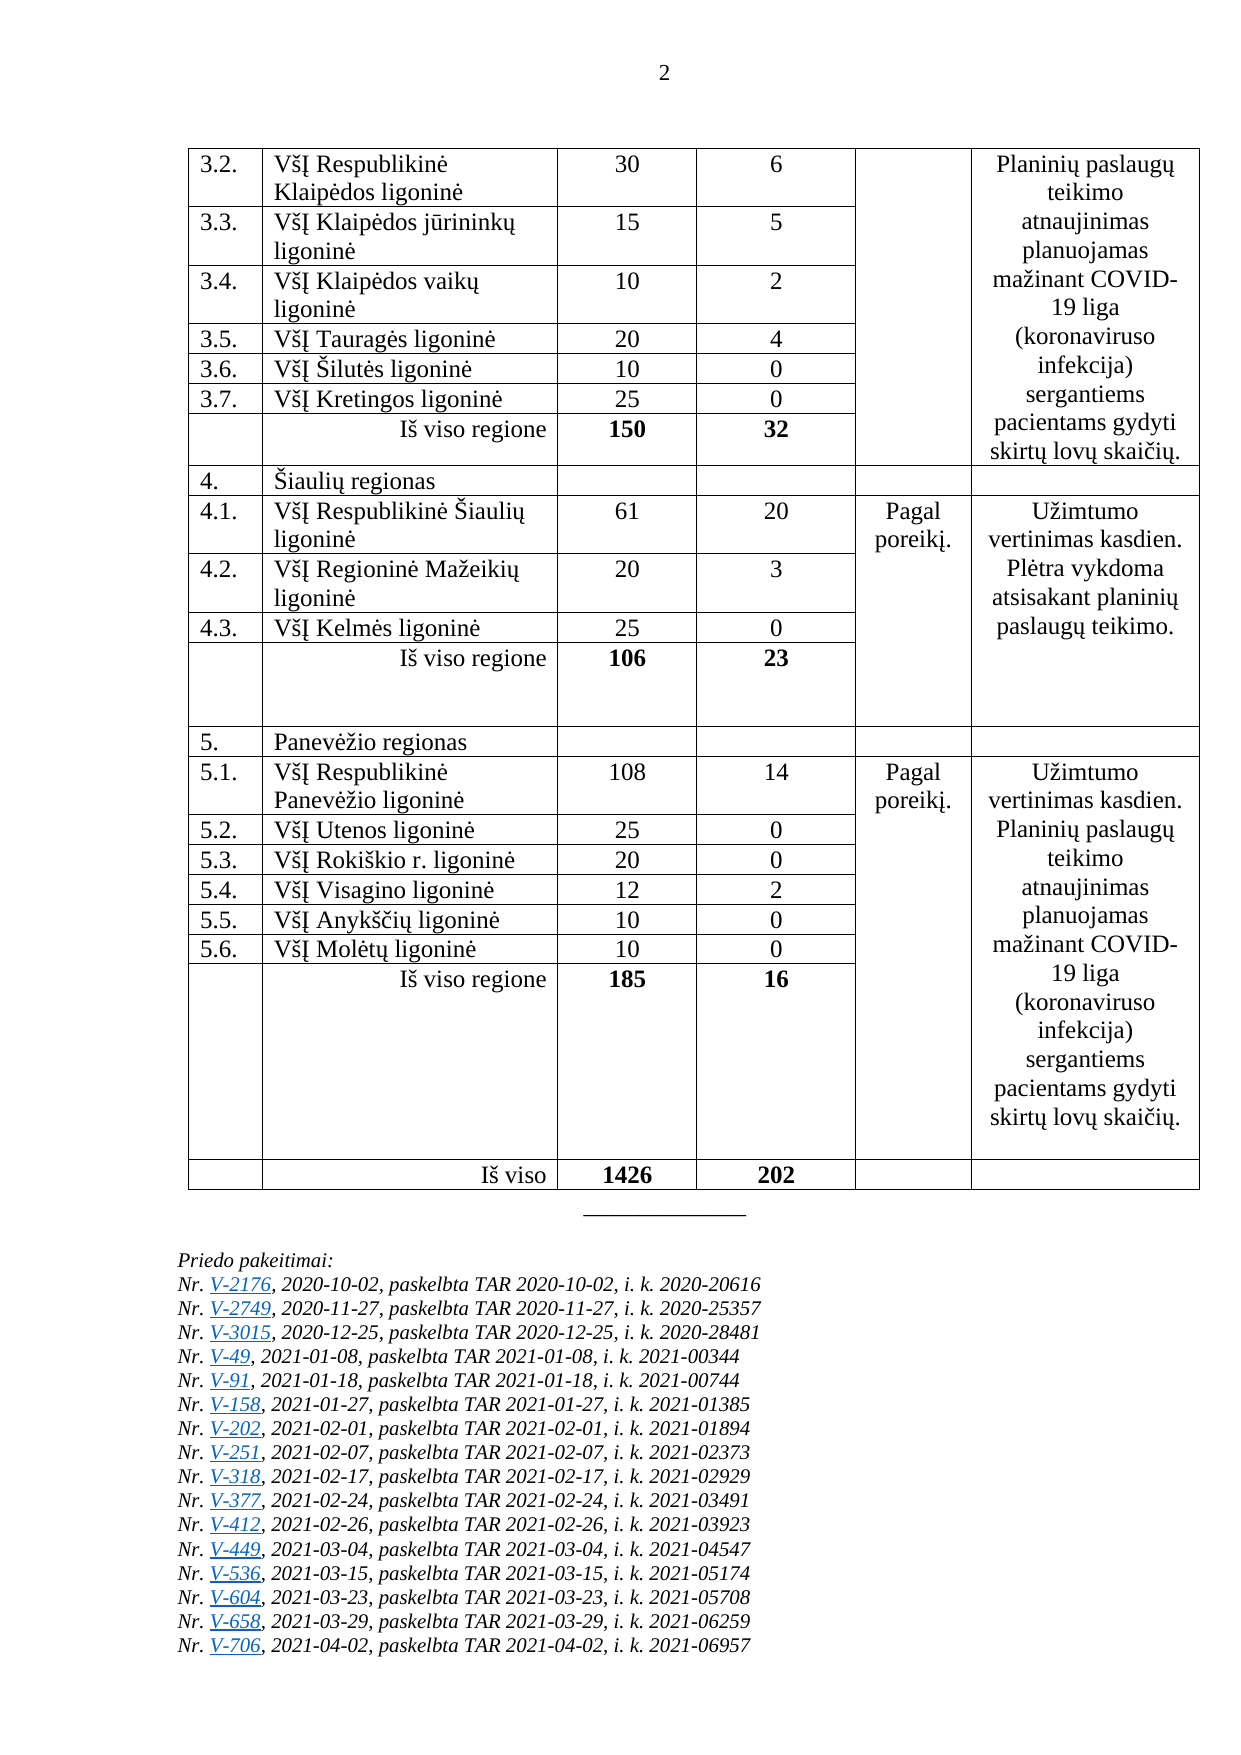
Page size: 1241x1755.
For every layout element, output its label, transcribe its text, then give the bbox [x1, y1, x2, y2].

table_cell 20 [558, 845, 696, 874]
table_cell 0 [697, 935, 855, 963]
table_cell VšĮ Anykščių ligoninė [263, 905, 557, 933]
table_cell 25 [558, 384, 696, 413]
table_cell 30 [558, 149, 696, 206]
table_cell [189, 414, 262, 465]
table_cell 150 [558, 414, 696, 465]
text Nr. V-2176, 2020-10-02, paskelbta TAR 2020-10-02, i. k. 2020-20616 [177, 1272, 1152, 1296]
text _____________ [177, 1190, 1152, 1219]
table_cell [856, 466, 971, 495]
table_cell Užimtumo vertinimas kasdien. Planinių paslaugų teikimo atnaujinimas planuojamas mažinant COVID-19 liga (koronaviruso infekcija) sergantiems pacientams gydyti skirtų lovų skaičių. [972, 757, 1199, 1159]
text Nr. V-202, 2021-02-01, paskelbta TAR 2021-02-01, i. k. 2021-01894 [177, 1416, 1152, 1440]
table_cell Iš viso regione [263, 964, 557, 1159]
table_cell Iš viso regione [263, 643, 557, 726]
table_cell 202 [697, 1160, 855, 1189]
text Nr. V-251, 2021-02-07, paskelbta TAR 2021-02-07, i. k. 2021-02373 [177, 1440, 1152, 1464]
table_cell [856, 1160, 971, 1189]
table_cell 0 [697, 384, 855, 413]
table_cell [189, 964, 262, 1159]
table_cell 3.4. [189, 266, 262, 323]
table_cell VšĮ Klaipėdos jūrininkų ligoninė [263, 207, 557, 265]
text Nr. V-604, 2021-03-23, paskelbta TAR 2021-03-23, i. k. 2021-05708 [177, 1584, 1152, 1609]
table_cell 10 [558, 266, 696, 323]
table_cell 5 [697, 207, 855, 265]
text Nr. V-706, 2021-04-02, paskelbta TAR 2021-04-02, i. k. 2021-06957 [177, 1633, 1152, 1657]
table_cell 5.2. [189, 815, 262, 844]
table_cell 5.3. [189, 845, 262, 874]
table_cell 4.2. [189, 554, 262, 612]
table_cell 20 [697, 496, 855, 553]
table_cell 106 [558, 643, 696, 726]
text Nr. V-158, 2021-01-27, paskelbta TAR 2021-01-27, i. k. 2021-01385 [177, 1392, 1152, 1416]
table_cell 3.6. [189, 354, 262, 383]
text Nr. V-318, 2021-02-17, paskelbta TAR 2021-02-17, i. k. 2021-02929 [177, 1464, 1152, 1488]
text Nr. V-412, 2021-02-26, paskelbta TAR 2021-02-26, i. k. 2021-03923 [177, 1512, 1152, 1536]
table_cell 4.1. [189, 496, 262, 553]
table_cell 25 [558, 613, 696, 642]
table_cell Pagal poreikį. [856, 496, 971, 726]
table_cell VšĮ Rokiškio r. ligoninė [263, 845, 557, 874]
table_cell [856, 149, 971, 465]
table_cell VšĮ Molėtų ligoninė [263, 935, 557, 963]
table_cell VšĮ Šilutės ligoninė [263, 354, 557, 383]
table_cell [972, 727, 1199, 756]
text Nr. V-536, 2021-03-15, paskelbta TAR 2021-03-15, i. k. 2021-05174 [177, 1561, 1152, 1584]
table_cell VšĮ Utenos ligoninė [263, 815, 557, 844]
table_cell [189, 643, 262, 726]
table_cell 10 [558, 935, 696, 963]
table_cell 108 [558, 757, 696, 814]
table_cell [558, 727, 696, 756]
table_cell 5. [189, 727, 262, 756]
table_cell 5.1. [189, 757, 262, 814]
table_cell 20 [558, 324, 696, 353]
table_cell 3.7. [189, 384, 262, 413]
table_cell 14 [697, 757, 855, 814]
table_cell [972, 1160, 1199, 1189]
table_cell 3.2. [189, 149, 262, 206]
table_cell Panevėžio regionas [263, 727, 557, 756]
table_cell 12 [558, 875, 696, 904]
text Nr. V-2749, 2020-11-27, paskelbta TAR 2020-11-27, i. k. 2020-25357 [177, 1296, 1152, 1320]
table_cell VšĮ Tauragės ligoninė [263, 324, 557, 353]
table_cell 0 [697, 815, 855, 844]
table_cell 23 [697, 643, 855, 726]
table_cell VšĮ Respublikinė Panevėžio ligoninė [263, 757, 557, 814]
table_cell 10 [558, 354, 696, 383]
table_cell 3.3. [189, 207, 262, 265]
table_cell [558, 466, 696, 495]
table_cell [697, 727, 855, 756]
table_cell VšĮ Regioninė Mažeikių ligoninė [263, 554, 557, 612]
table_cell 5.4. [189, 875, 262, 904]
text Nr. V-3015, 2020-12-25, paskelbta TAR 2020-12-25, i. k. 2020-28481 [177, 1320, 1152, 1344]
table_cell 5.6. [189, 935, 262, 963]
table_cell VšĮ Visagino ligoninė [263, 875, 557, 904]
table_cell 15 [558, 207, 696, 265]
table_cell [972, 466, 1199, 495]
table_cell 5.5. [189, 905, 262, 933]
table_cell Šiaulių regionas [263, 466, 557, 495]
table_cell 16 [697, 964, 855, 1159]
table_cell VšĮ Respublikinė Klaipėdos ligoninė [263, 149, 557, 206]
table_cell 2 [697, 875, 855, 904]
table_cell VšĮ Kretingos ligoninė [263, 384, 557, 413]
text Nr. V-449, 2021-03-04, paskelbta TAR 2021-03-04, i. k. 2021-04547 [177, 1536, 1152, 1561]
table_cell 3.5. [189, 324, 262, 353]
text Nr. V-49, 2021-01-08, paskelbta TAR 2021-01-08, i. k. 2021-00344 [177, 1344, 1152, 1368]
table_cell VšĮ Klaipėdos vaikų ligoninė [263, 266, 557, 323]
text Nr. V-91, 2021-01-18, paskelbta TAR 2021-01-18, i. k. 2021-00744 [177, 1368, 1152, 1392]
table_cell 25 [558, 815, 696, 844]
table_cell 32 [697, 414, 855, 465]
table_cell 4. [189, 466, 262, 495]
table_cell [189, 1160, 262, 1189]
text Nr. V-377, 2021-02-24, paskelbta TAR 2021-02-24, i. k. 2021-03491 [177, 1488, 1152, 1512]
table_cell 2 [697, 266, 855, 323]
table_cell 0 [697, 845, 855, 874]
table_cell Užimtumo vertinimas kasdien. Plėtra vykdoma atsisakant planinių paslaugų teikimo. [972, 496, 1199, 726]
table_cell 3 [697, 554, 855, 612]
table_cell Planinių paslaugų teikimo atnaujinimas planuojamas mažinant COVID-19 liga (koronaviruso infekcija) sergantiems pacientams gydyti skirtų lovų skaičių. [972, 149, 1199, 465]
table_cell 1426 [558, 1160, 696, 1189]
table_cell 0 [697, 613, 855, 642]
table_cell 0 [697, 354, 855, 383]
table_cell 185 [558, 964, 696, 1159]
table_cell 10 [558, 905, 696, 933]
table_cell VšĮ Kelmės ligoninė [263, 613, 557, 642]
table_cell 4.3. [189, 613, 262, 642]
text Nr. V-658, 2021-03-29, paskelbta TAR 2021-03-29, i. k. 2021-06259 [177, 1609, 1152, 1633]
table_cell 61 [558, 496, 696, 553]
table_cell Pagal poreikį. [856, 757, 971, 1159]
table_cell [697, 466, 855, 495]
table_cell [856, 727, 971, 756]
table_cell 4 [697, 324, 855, 353]
table_cell 0 [697, 905, 855, 933]
table_cell Iš viso regione [263, 414, 557, 465]
table_cell Iš viso [263, 1160, 557, 1189]
text Priedo pakeitimai: [177, 1248, 1152, 1272]
table_cell 20 [558, 554, 696, 612]
table_cell 6 [697, 149, 855, 206]
table_cell VšĮ Respublikinė Šiaulių ligoninė [263, 496, 557, 553]
